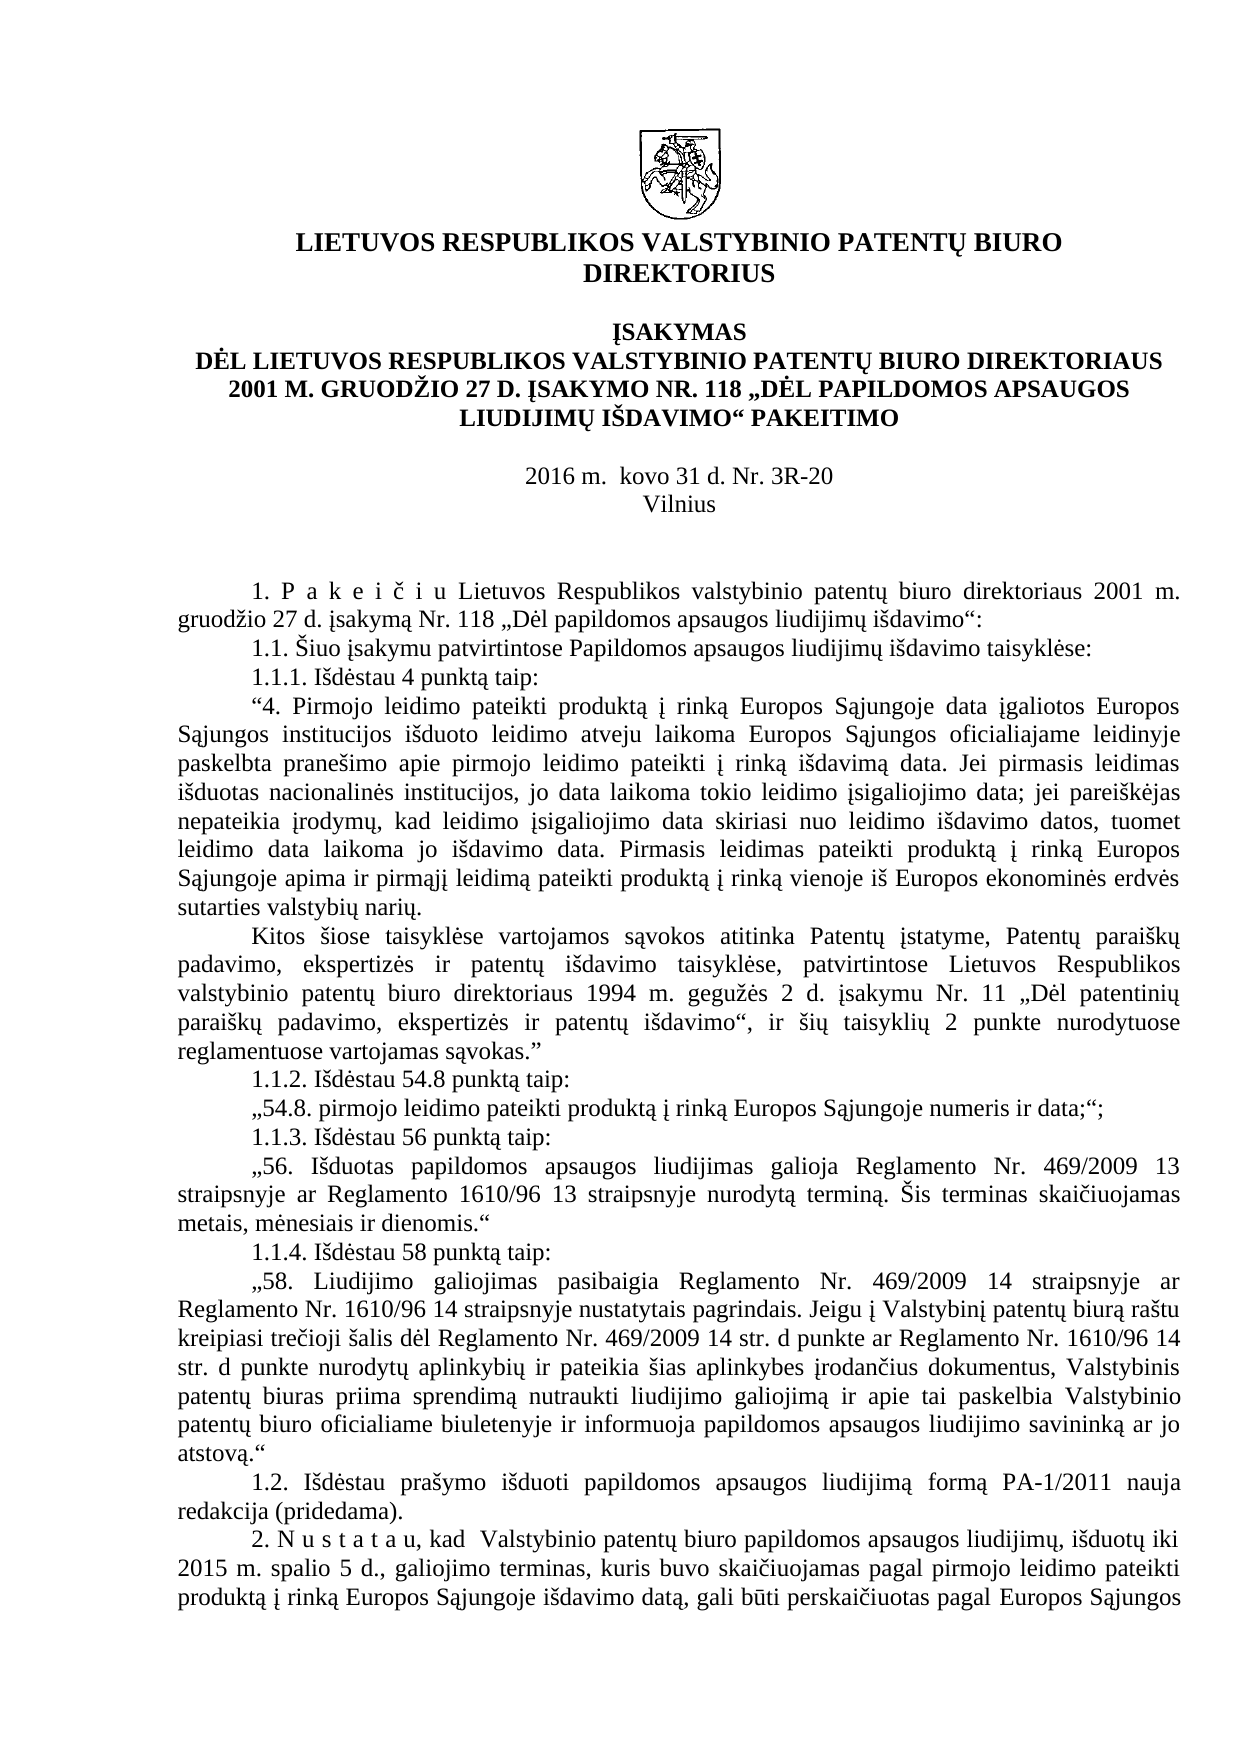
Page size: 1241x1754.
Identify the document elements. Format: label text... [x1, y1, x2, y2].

text 1.1.2. Išdėstau 54.8 punktą taip: [177, 1064, 1181, 1093]
text „54.8. pirmojo leidimo pateikti produktą į rinką Europos Sąjungoje numeris ir data;“; [177, 1093, 1181, 1122]
text „56. Išduotas papildomos apsaugos liudijimas galioja Reglamento Nr. 469/2009 13 straipsnyje ar Reglamento 1610/96 13 straipsnyje nurodytą terminą. Šis terminas skaičiuojamas metais, mėnesiais ir dienomis.“ [177, 1151, 1181, 1237]
text ĮSAKYMAS [177, 317, 1181, 346]
text 2. N u s t a t a u, kad Valstybinio patentų biuro papildomos apsaugos liudijimų, išduotų iki 2015 m. spalio 5 d., galiojimo terminas, kuris buvo skaičiuojamas pagal pirmojo leidimo pateikti produktą į rinką Europos Sąjungoje išdavimo datą, gali būti perskaičiuotas pagal Europos Sąjungos [177, 1524, 1181, 1611]
text 1.2. Išdėstau prašymo išduoti papildomos apsaugos liudijimą formą PA-1/2011 nauja redakcija (pridedama). [177, 1467, 1181, 1524]
text 1.1. Šiuo įsakymu patvirtintose Papildomos apsaugos liudijimų išdavimo taisyklėse: [177, 633, 1181, 662]
text “4. Pirmojo leidimo pateikti produktą į rinką Europos Sąjungoje data įgaliotos Europos Sąjungos institucijos išduoto leidimo atveju laikoma Europos Sąjungos oficialiajame leidinyje paskelbta pranešimo apie pirmojo leidimo pateikti į rinką išdavimą data. Jei pirmasis leidimas išduotas nacionalinės institucijos, jo data laikoma tokio leidimo įsigaliojimo data; jei pareiškėjas nepateikia įrodymų, kad leidimo įsigaliojimo data skiriasi nuo leidimo išdavimo datos, tuomet leidimo data laikoma jo išdavimo data. Pirmasis leidimas pateikti produktą į rinką Europos Sąjungoje apima ir pirmąjį leidimą pateikti produktą į rinką vienoje iš Europos ekonominės erdvės sutarties valstybių narių. [177, 691, 1181, 921]
text DIREKTORIUS [177, 257, 1181, 288]
text 1.1.4. Išdėstau 58 punktą taip: [177, 1237, 1181, 1266]
text 1.1.1. Išdėstau 4 punktą taip: [177, 662, 1181, 691]
text DĖL LIETUVOS RESPUBLIKOS VALSTYBINIO PATENTŲ BIURO DIREKTORIAUS 2001 M. GRUODŽIO 27 D. ĮSAKYMO Nr. 118 „DĖL PAPILDOMOS APSAUGOS LIUDIJIMŲ IŠDAVIMO“ PAKEITIMO [177, 346, 1181, 432]
text 1.1.3. Išdėstau 56 punktą taip: [177, 1122, 1181, 1151]
text LIETUVOS RESPUBLIKOS VALSTYBINIO PATENTŲ BIURO [177, 226, 1181, 257]
text Kitos šiose taisyklėse vartojamos sąvokos atitinka Patentų įstatyme, Patentų paraiškų padavimo, ekspertizės ir patentų išdavimo taisyklėse, patvirtintose Lietuvos Respublikos valstybinio patentų biuro direktoriaus 1994 m. gegužės 2 d. įsakymu Nr. 11 „Dėl patentinių paraiškų padavimo, ekspertizės ir patentų išdavimo“, ir šių taisyklių 2 punkte nurodytuose reglamentuose vartojamas sąvokas.” [177, 921, 1181, 1064]
text 2016 m. kovo 31 d. Nr. 3R-20 [177, 461, 1181, 489]
text „58. Liudijimo galiojimas pasibaigia Reglamento Nr. 469/2009 14 straipsnyje ar Reglamento Nr. 1610/96 14 straipsnyje nustatytais pagrindais. Jeigu į Valstybinį patentų biurą raštu kreipiasi trečioji šalis dėl Reglamento Nr. 469/2009 14 str. d punkte ar Reglamento Nr. 1610/96 14 str. d punkte nurodytų aplinkybių ir pateikia šias aplinkybes įrodančius dokumentus, Valstybinis patentų biuras priima sprendimą nutraukti liudijimo galiojimą ir apie tai paskelbia Valstybinio patentų biuro oficialiame biuletenyje ir informuoja papildomos apsaugos liudijimo savininką ar jo atstovą.“ [177, 1266, 1181, 1467]
text Vilnius [177, 489, 1181, 518]
text 1. P a k e i č i u Lietuvos Respublikos valstybinio patentų biuro direktoriaus 2001 m. gruodžio 27 d. įsakymą Nr. 118 „Dėl papildomos apsaugos liudijimų išdavimo“: [177, 576, 1181, 633]
